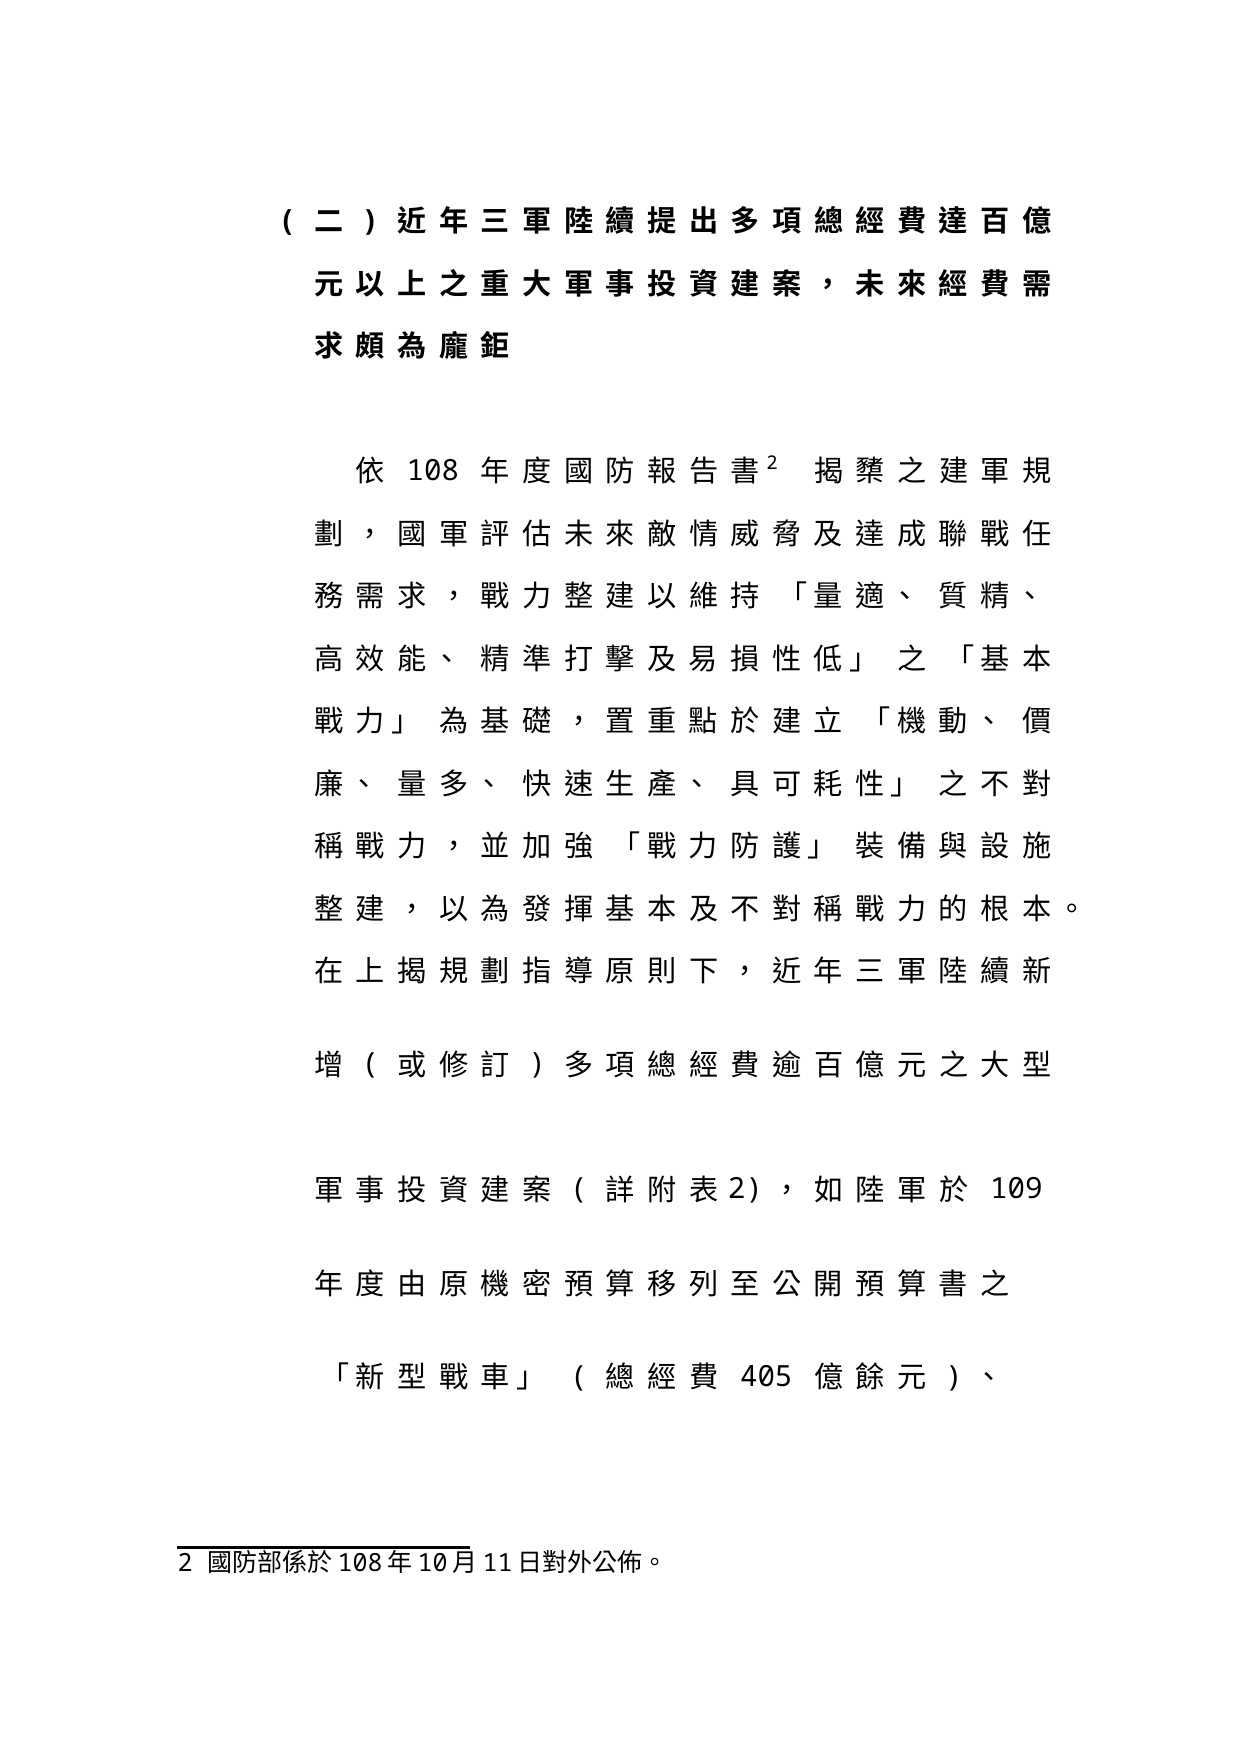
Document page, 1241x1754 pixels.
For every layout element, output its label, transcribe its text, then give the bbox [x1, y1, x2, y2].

text 依108年度國防報告書揭櫫之建軍規劃，國軍評估未來敵情威脅及達成聯戰任務需求，戰力整建以維持「量適、質精、高效能、精準打擊及易損性低」之「基本戰力」為基礎，置重點於建立「機動、價廉、量多、快速生產、具可耗性」之不對稱戰力，並加強「戰力防護」裝備與設施整建，以為發揮基本及不對稱戰力的根本。在上揭規劃指導原則下，近年三軍陸續新增(或修訂)多項總經費逾百億元之大型軍事投資建案(詳附表2)，如陸軍於109年度由原機密預算移列至公開預算書之「新型戰車」(總經費405億餘元)、「高效能反裝甲飛彈」(總經費118億餘元)、「新型野戰防空武器系統(總經費143億餘元)」，109年度新增之「國軍重要防護營區智慧型警監系統建置案(第二階段)」(陸軍統籌建案，總經費128億餘元)；海軍106年度開始辦理之「新購BLOCK 1B方陣快砲」(總經費101億餘元)、「機動飛彈車」(總經費136億餘元)、108年度新增之「潛艦國造-第2階段原型艦籌建」(總經費493億餘元)、「新一代飛彈巡防艦-第2階段原型艦籌建」(總經費245億餘元)及「微型飛彈突擊艇」(總經費316億餘元)；空軍106年度辦理「新式高級教訓機」(總經費686億餘元) ，另於108年度再次修訂「F-16A/B型戰機性能提升」，將總經費由1,296.24億元提高為1,402.04億元，增加105.8億元(增幅8.16%)。 [271, 365, 1058, 1427]
text (二)近年三軍陸續提出多項總經費達百億元以上之重大軍事投資建案，未來經費需求頗為龐鉅 [242, 177, 1058, 365]
text 國防部係於108年10月11日對外公佈。 [177, 1548, 1063, 1577]
